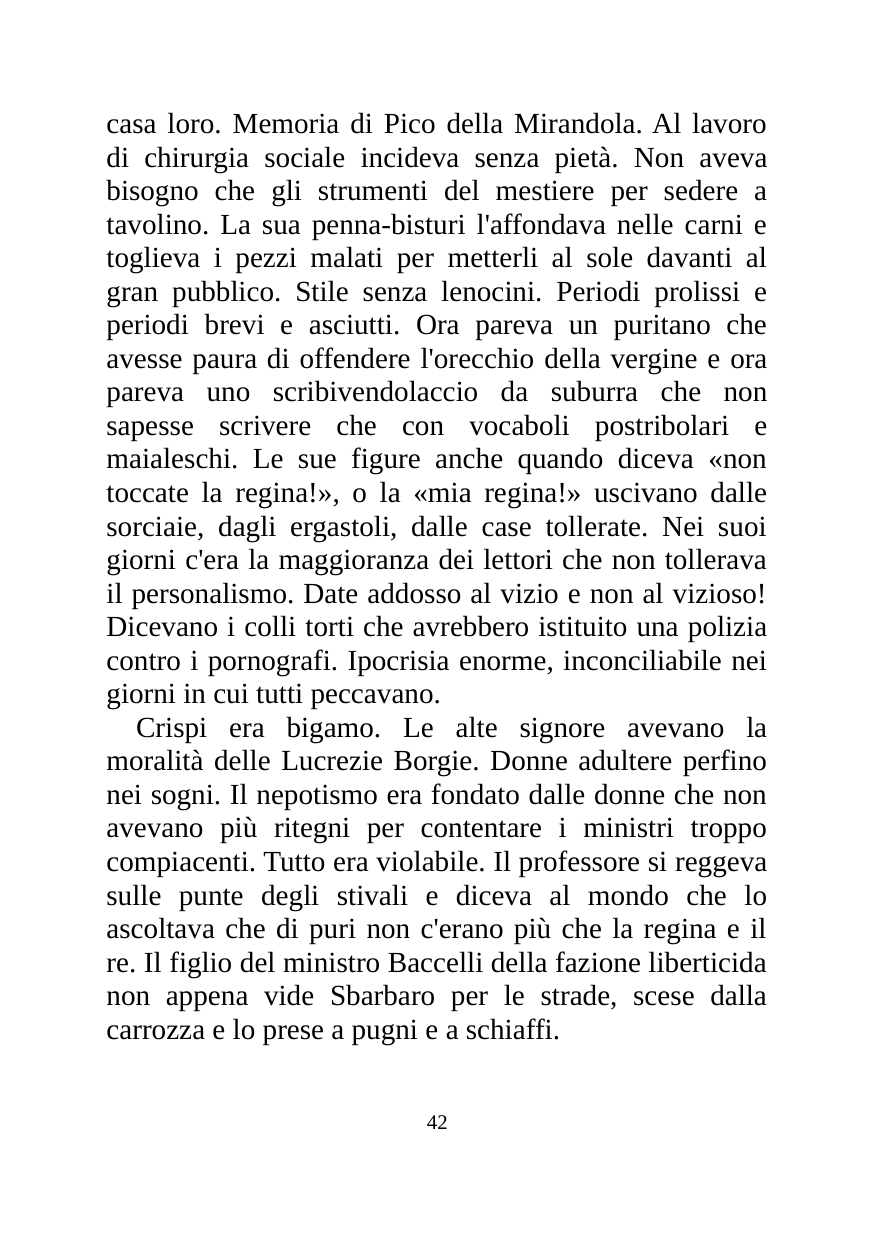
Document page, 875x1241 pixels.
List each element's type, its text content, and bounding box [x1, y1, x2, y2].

text casa loro. Memoria di Pico della Mirandola. Al lavoro di chirurgia sociale incideva senza pietà. Non aveva bisogno che gli strumenti del mestiere per sedere a tavolino. La sua penna-bisturi l'affondava nelle carni e toglieva i pezzi malati per metterli al sole davanti al gran pubblico. Stile senza lenocini. Periodi prolissi e periodi brevi e asciutti. Ora pareva un puritano che avesse paura di offendere l'orecchio della vergine e ora pareva uno scribivendolaccio da suburra che non sapesse scrivere che con vocaboli postribolari e maialeschi. Le sue figure anche quando diceva «non toccate la regina!», o la «mia regina!» uscivano dalle sorciaie, dagli ergastoli, dalle case tollerate. Nei suoi giorni c'era la maggioranza dei lettori che non tollerava il personalismo. Date addosso al vizio e non al vizioso! Dicevano i colli torti che avrebbero istituito una polizia contro i pornografi. Ipocrisia enorme, inconciliabile nei giorni in cui tutti peccavano. [106, 106, 768, 710]
text Crispi era bigamo. Le alte signore avevano la moralità delle Lucrezie Borgie. Donne adultere perfino nei sogni. Il nepotismo era fondato dalle donne che non avevano più ritegni per contentare i ministri troppo compiacenti. Tutto era violabile. Il professore si reggeva sulle punte degli stivali e diceva al mondo che lo ascoltava che di puri non c'erano più che la regina e il re. Il figlio del ministro Baccelli della fazione liberticida non appena vide Sbarbaro per le strade, scese dalla carrozza e lo prese a pugni e a schiaffi. [106, 710, 768, 1045]
